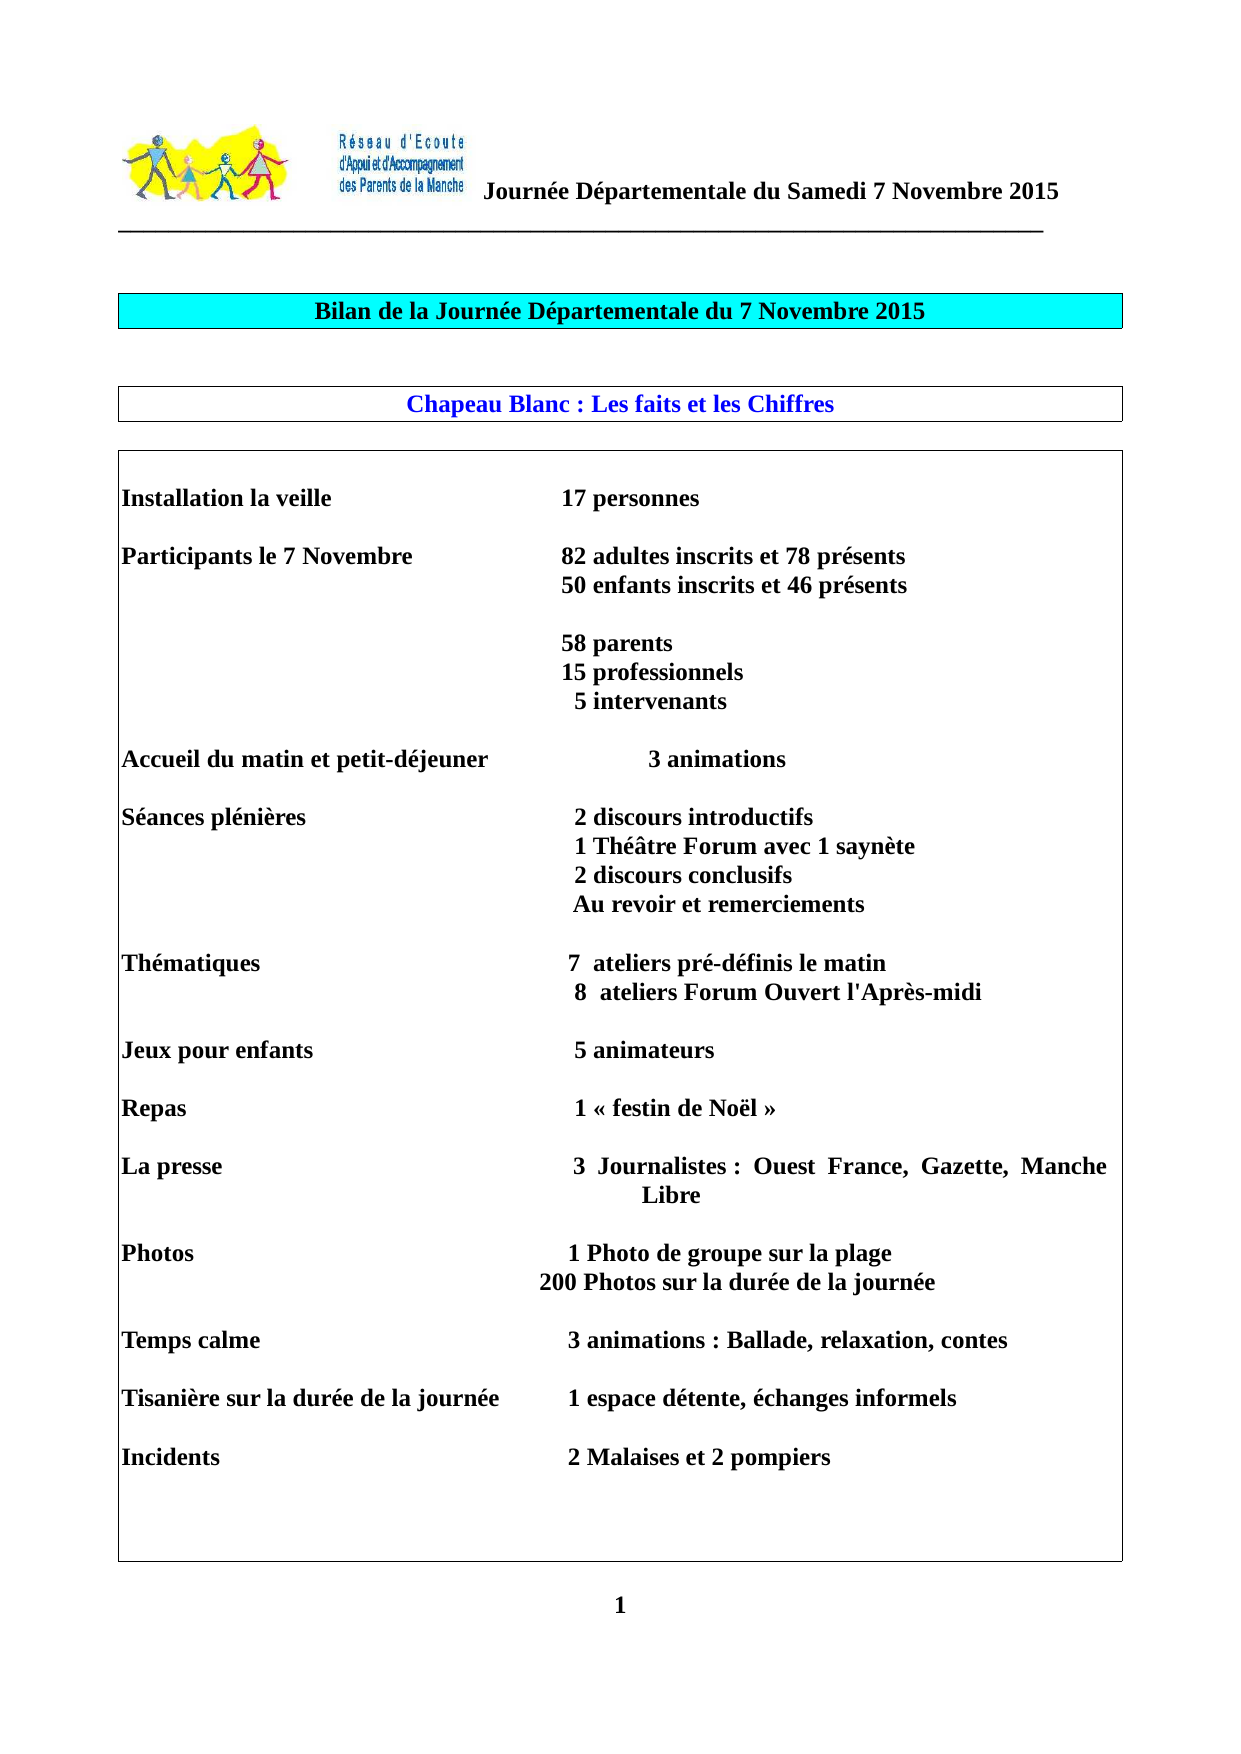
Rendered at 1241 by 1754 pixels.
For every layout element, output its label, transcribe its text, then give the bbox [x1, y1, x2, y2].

text Thématiques 7 ateliers pré-définis le matin [119, 944, 1122, 973]
text Jeux pour enfants 5 animateurs [119, 1032, 1122, 1064]
text 58 parents [119, 625, 1122, 654]
text La presse 3 Journalistes : Ouest France, Gazette, Manche Libre [119, 1148, 1122, 1209]
text Au revoir et remerciements [119, 886, 1122, 918]
picture [122, 124, 476, 206]
text Repas 1 « festin de Noël » [119, 1090, 1122, 1122]
text Tisanière sur la durée de la journée 1 espace détente, échanges informels [119, 1380, 1122, 1412]
text Chapeau Blanc : Les faits et les Chiffres [119, 387, 1122, 421]
text Bilan de la Journée Départementale du 7 Novembre 2015 [119, 294, 1122, 328]
text 200 Photos sur la durée de la journée [119, 1264, 1122, 1296]
text Accueil du matin et petit-déjeuner 3 animations [119, 741, 1122, 773]
text Journée Départementale du Samedi 7 Novembre 2015 [476, 176, 1122, 205]
text 5 intervenants [119, 683, 1122, 715]
text 15 professionnels [119, 654, 1122, 683]
text 2 [118, 1590, 1122, 1619]
text Photos 1 Photo de groupe sur la plage [119, 1235, 1122, 1264]
text Participants le 7 Novembre 82 adultes inscrits et 78 présents [119, 537, 1122, 567]
text 50 enfants inscrits et 46 présents [119, 567, 1122, 599]
text __________________________________________________________________________ [118, 205, 1122, 235]
text Temps calme 3 animations : Ballade, relaxation, contes [119, 1322, 1122, 1354]
text Séances plénières 2 discours introductifs [119, 799, 1122, 828]
text Installation la veille 17 personnes [119, 479, 1122, 511]
text Incidents 2 Malaises et 2 pompiers [119, 1438, 1122, 1471]
text 8 ateliers Forum Ouvert l'Après-midi [119, 973, 1122, 1006]
text 2 discours conclusifs [119, 857, 1122, 886]
text 1 Théâtre Forum avec 1 saynète [119, 828, 1122, 857]
